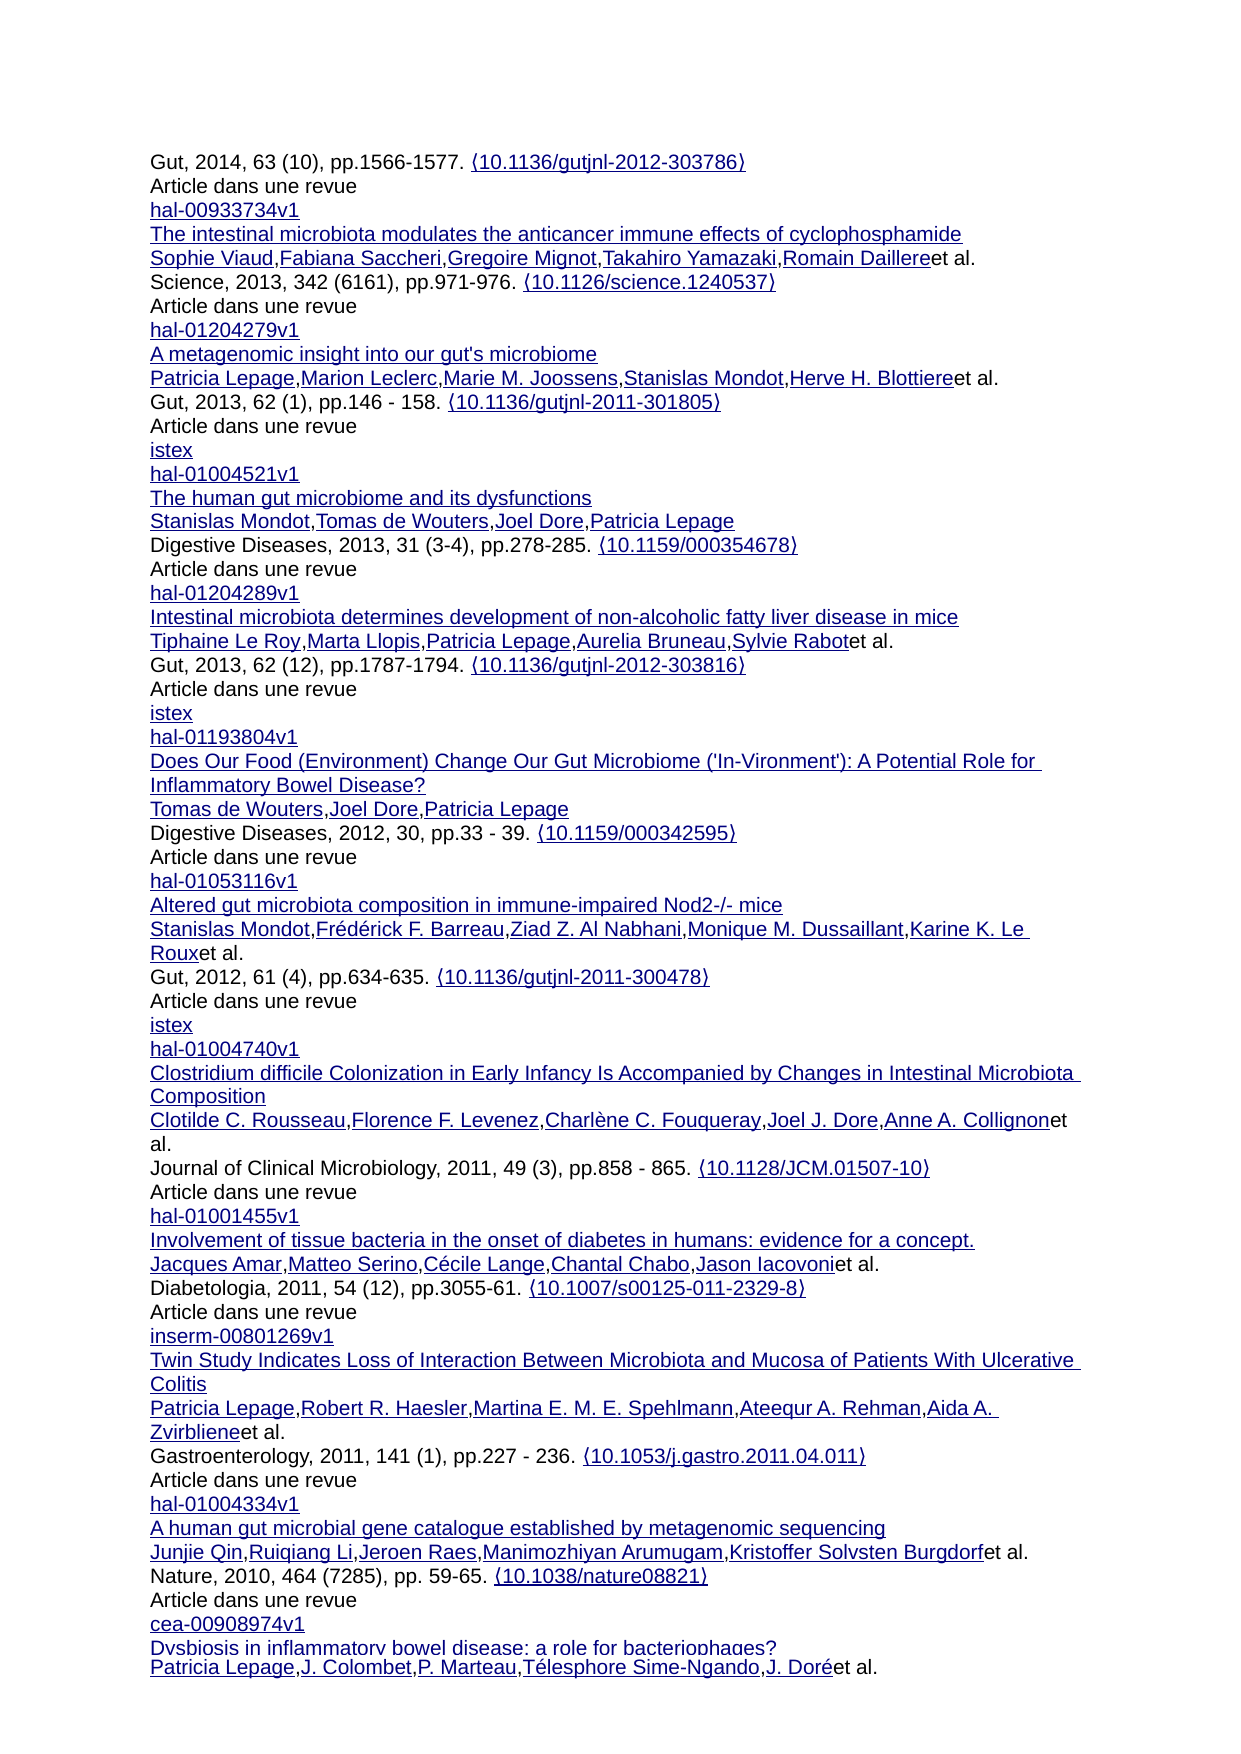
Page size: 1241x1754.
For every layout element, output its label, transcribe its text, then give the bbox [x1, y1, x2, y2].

table_cell Clostridium difficile Colonization in Early Infancy Is Accompanied by Changes in Intestinal Microbiota Composition Clotilde C. Rousseau,Florence F. Levenez,Charlène C. Fouqueray,Joel J. Dore,Anne A. Collignonet al. Journal of Clinical Microbiology, 2011, 49 (3), pp.858 - 865. ⟨10.1128/JCM.01507-10⟩ Article dans une revue hal-01001455v1 [150, 1060, 1090, 1228]
table_cell Does Our Food (Environment) Change Our Gut Microbiome ('In-Vironment'): A Potential Role for Inflammatory Bowel Disease? Tomas de Wouters,Joel Dore,Patricia Lepage Digestive Diseases, 2012, 30, pp.33 - 39. ⟨10.1159/000342595⟩ Article dans une revue hal-01053116v1 [150, 749, 1090, 893]
table_cell A human gut microbial gene catalogue established by metagenomic sequencing Junjie Qin,Ruiqiang Li,Jeroen Raes,Manimozhiyan Arumugam,Kristoffer Solvsten Burgdorfet al. Nature, 2010, 464 (7285), pp. 59-65. ⟨10.1038/nature08821⟩ Article dans une revue cea-00908974v1 [150, 1516, 1090, 1635]
table_cell Altered gut microbiota composition in immune-impaired Nod2-/- mice Stanislas Mondot,Frédérick F. Barreau,Ziad Z. Al Nabhani,Monique M. Dussaillant,Karine K. Le Rouxet al. Gut, 2012, 61 (4), pp.634-635. ⟨10.1136/gutjnl-2011-300478⟩ Article dans une revue istex hal-01004740v1 [150, 893, 1090, 1060]
table_cell Twin Study Indicates Loss of Interaction Between Microbiota and Mucosa of Patients With Ulcerative Colitis Patricia Lepage,Robert R. Haesler,Martina E. M. E. Spehlmann,Ateequr A. Rehman,Aida A. Zvirblieneet al. Gastroenterology, 2011, 141 (1), pp.227 - 236. ⟨10.1053/j.gastro.2011.04.011⟩ Article dans une revue hal-01004334v1 [150, 1348, 1090, 1516]
table_cell Gut, 2014, 63 (10), pp.1566-1577. ⟨10.1136/gutjnl-2012-303786⟩ Article dans une revue hal-00933734v1 [150, 150, 1090, 222]
table_cell Involvement of tissue bacteria in the onset of diabetes in humans: evidence for a concept. Jacques Amar,Matteo Serino,Cécile Lange,Chantal Chabo,Jason Iacovoniet al. Diabetologia, 2011, 54 (12), pp.3055-61. ⟨10.1007/s00125-011-2329-8⟩ Article dans une revue inserm-00801269v1 [150, 1228, 1090, 1348]
table_cell A metagenomic insight into our gut's microbiome Patricia Lepage,Marion Leclerc,Marie M. Joossens,Stanislas Mondot,Herve H. Blottiereet al. Gut, 2013, 62 (1), pp.146 - 158. ⟨10.1136/gutjnl-2011-301805⟩ Article dans une revue istex hal-01004521v1 [150, 342, 1090, 485]
table_cell The human gut microbiome and its dysfunctions Stanislas Mondot,Tomas de Wouters,Joel Dore,Patricia Lepage Digestive Diseases, 2013, 31 (3-4), pp.278-285. ⟨10.1159/000354678⟩ Article dans une revue hal-01204289v1 [150, 485, 1090, 605]
table_cell Intestinal microbiota determines development of non-alcoholic fatty liver disease in mice Tiphaine Le Roy,Marta Llopis,Patricia Lepage,Aurelia Bruneau,Sylvie Rabotet al. Gut, 2013, 62 (12), pp.1787-1794. ⟨10.1136/gutjnl-2012-303816⟩ Article dans une revue istex hal-01193804v1 [150, 605, 1090, 749]
table_cell Dysbiosis in inflammatory bowel disease: a role for bacteriophages? Patricia Lepage,J. Colombet,P. Marteau,Télesphore Sime-Ngando,J. Doréet al. [150, 1635, 1090, 1679]
table_cell The intestinal microbiota modulates the anticancer immune effects of cyclophosphamide Sophie Viaud,Fabiana Saccheri,Gregoire Mignot,Takahiro Yamazaki,Romain Daillereet al. Science, 2013, 342 (6161), pp.971-976. ⟨10.1126/science.1240537⟩ Article dans une revue hal-01204279v1 [150, 222, 1090, 342]
